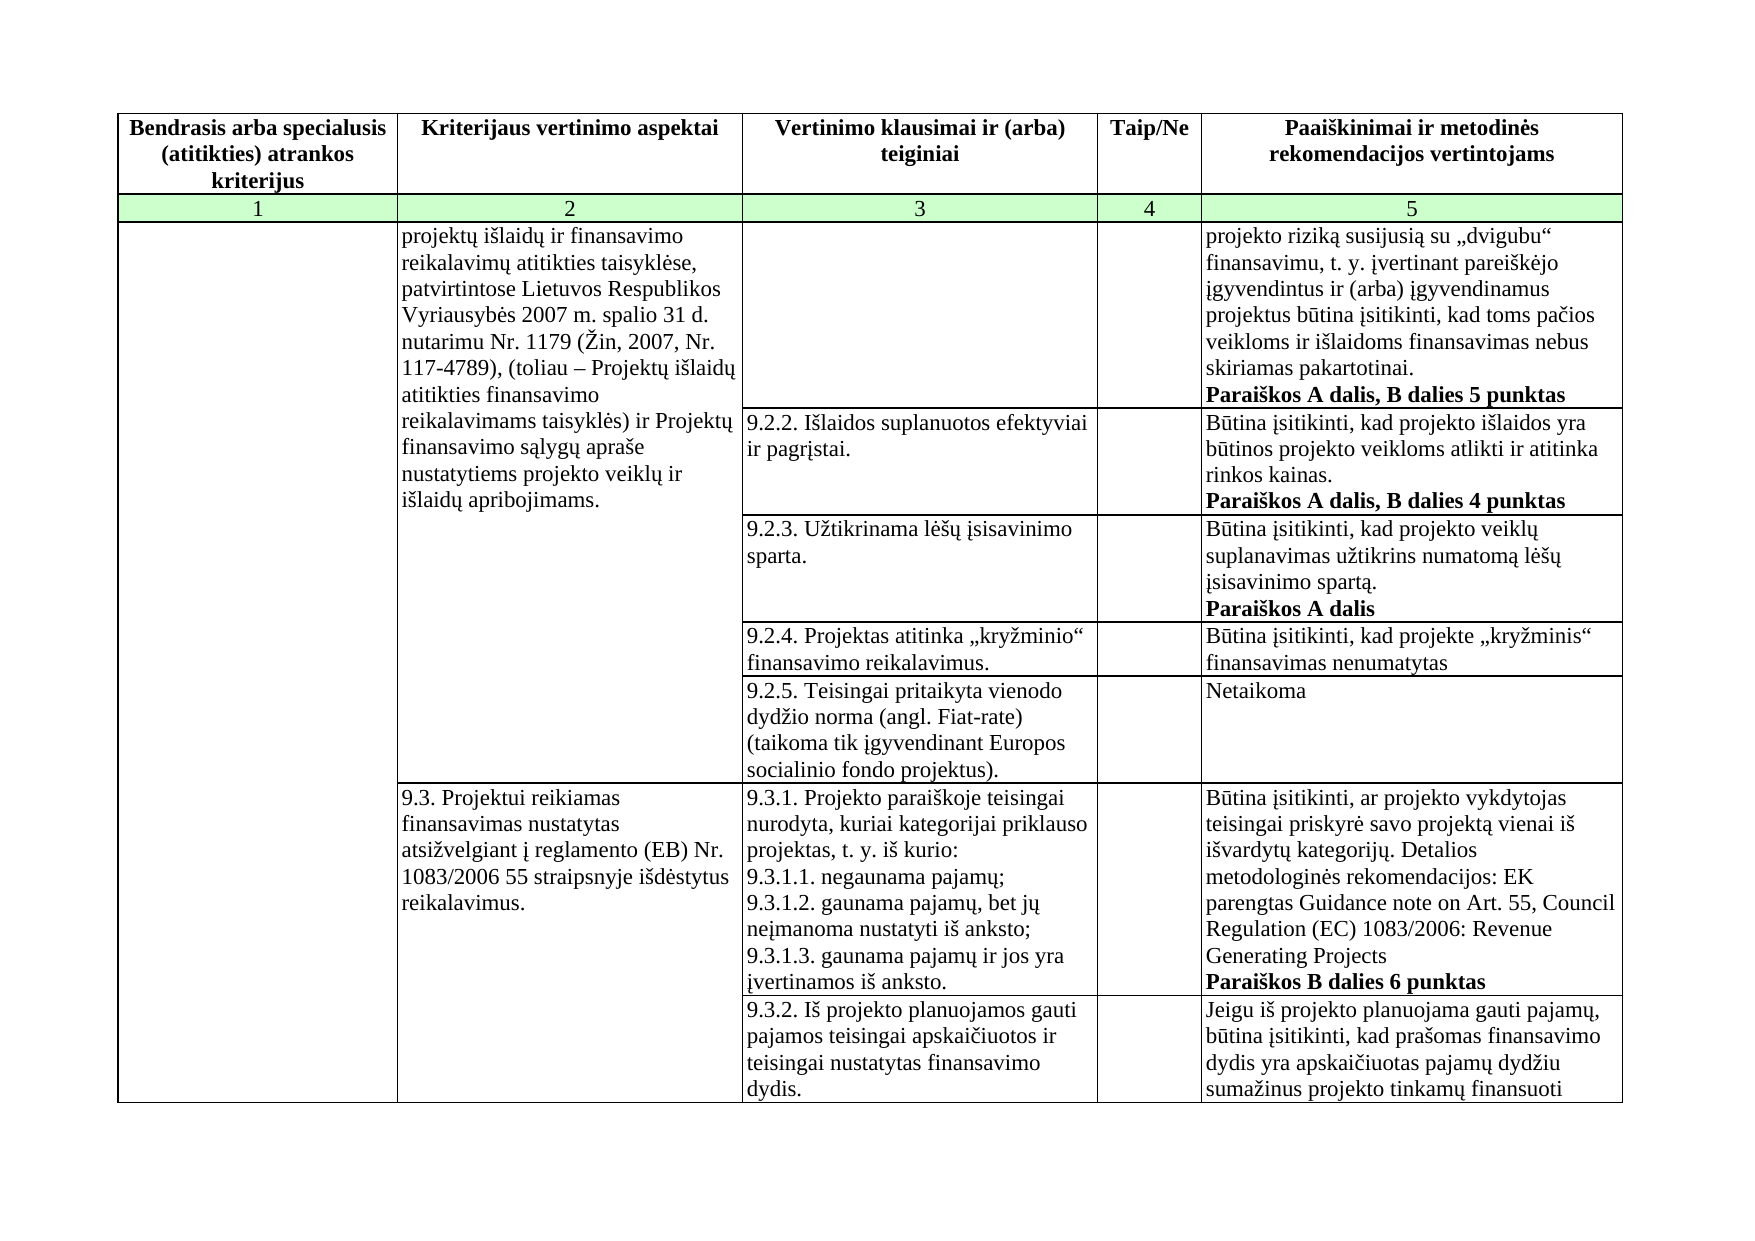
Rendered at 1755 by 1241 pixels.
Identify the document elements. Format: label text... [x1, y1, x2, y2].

table_cell [1098, 996, 1201, 1102]
table_cell Būtina įsitikinti, ar projekto vykdytojas teisingai priskyrė savo projektą vienai iš išvardytų kategorijų. Detalios metodologinės rekomendacijos: EK parengtas Guidance note on Art. 55, Council Regulation (EC) 1083/2006: Revenue Generating Projects Paraiškos B dalies 6 punktas [1202, 784, 1622, 994]
table_cell [119, 223, 397, 1102]
table_cell Būtina įsitikinti, kad projekte „kryžminis“ finansavimas nenumatytas [1202, 623, 1622, 675]
table_cell 3 [743, 195, 1097, 221]
table_cell 9.2.5. Teisingai pritaikyta vienodo dydžio norma (angl. Fiat-rate) (taikoma tik įgyvendinant Europos socialinio fondo projektus). [743, 677, 1097, 782]
table_cell 5 [1202, 195, 1622, 221]
table_cell 9.3.1. Projekto paraiškoje teisingai nurodyta, kuriai kategorijai priklauso projektas, t. y. iš kurio: 9.3.1.1. negaunama pajamų; 9.3.1.2. gaunama pajamų, bet jų neįmanoma nustatyti iš anksto; 9.3.1.3. gaunama pajamų ir jos yra įvertinamos iš anksto. [743, 784, 1097, 994]
table_cell 2 [398, 195, 742, 221]
table_header Vertinimo klausimai ir (arba) teiginiai [743, 114, 1097, 193]
table_cell [1098, 623, 1201, 675]
table_cell 9.3.2. Iš projekto planuojamos gauti pajamos teisingai apskaičiuotos ir teisingai nustatytas finansavimo dydis. [743, 996, 1097, 1102]
table_cell [1098, 784, 1201, 994]
table_cell [1098, 409, 1201, 514]
table_cell 9.2.4. Projektas atitinka „kryžminio“ finansavimo reikalavimus. [743, 623, 1097, 675]
table_header Kriterijaus vertinimo aspektai [398, 114, 742, 193]
table_cell Būtina įsitikinti, kad projekto veiklų suplanavimas užtikrins numatomą lėšų įsisavinimo spartą. Paraiškos A dalis [1202, 516, 1622, 621]
table_cell Jeigu iš projekto planuojama gauti pajamų, būtina įsitikinti, kad prašomas finansavimo dydis yra apskaičiuotas pajamų dydžiu sumažinus projekto tinkamų finansuoti [1202, 996, 1622, 1102]
table_cell 9.3. Projektui reikiamas finansavimas nustatytas atsižvelgiant į reglamento (EB) Nr. 1083/2006 55 straipsnyje išdėstytus reikalavimus. [398, 784, 742, 1102]
table_cell projekto riziką susijusią su „dvigubu“ finansavimu, t. y. įvertinant pareiškėjo įgyvendintus ir (arba) įgyvendinamus projektus būtina įsitikinti, kad toms pačios veikloms ir išlaidoms finansavimas nebus skiriamas pakartotinai. Paraiškos A dalis, B dalies 5 punktas [1202, 223, 1622, 407]
table_cell [743, 223, 1097, 407]
table_cell 9.2.2. Išlaidos suplanuotos efektyviai ir pagrįstai. [743, 409, 1097, 514]
table_cell projektų išlaidų ir finansavimo reikalavimų atitikties taisyklėse, patvirtintose Lietuvos Respublikos Vyriausybės 2007 m. spalio 31 d. nutarimu Nr. 1179 (Žin, 2007, Nr. 117-4789), (toliau – Projektų išlaidų atitikties finansavimo reikalavimams taisyklės) ir Projektų finansavimo sąlygų apraše nustatytiems projekto veiklų ir išlaidų apribojimams. [398, 223, 742, 782]
table_cell Būtina įsitikinti, kad projekto išlaidos yra būtinos projekto veikloms atlikti ir atitinka rinkos kainas. Paraiškos A dalis, B dalies 4 punktas [1202, 409, 1622, 514]
table_cell [1098, 516, 1201, 621]
table_cell 9.2.3. Užtikrinama lėšų įsisavinimo sparta. [743, 516, 1097, 621]
table_cell [1098, 223, 1201, 407]
table_cell [1098, 677, 1201, 782]
table_header Bendrasis arba specialusis (atitikties) atrankos kriterijus [119, 114, 397, 193]
table_cell 4 [1098, 195, 1201, 221]
table_cell Netaikoma [1202, 677, 1622, 782]
table_cell 1 [119, 195, 397, 221]
table_header Taip/Ne [1098, 114, 1201, 193]
table_header Paaiškinimai ir metodinės rekomendacijos vertintojams [1202, 114, 1622, 193]
